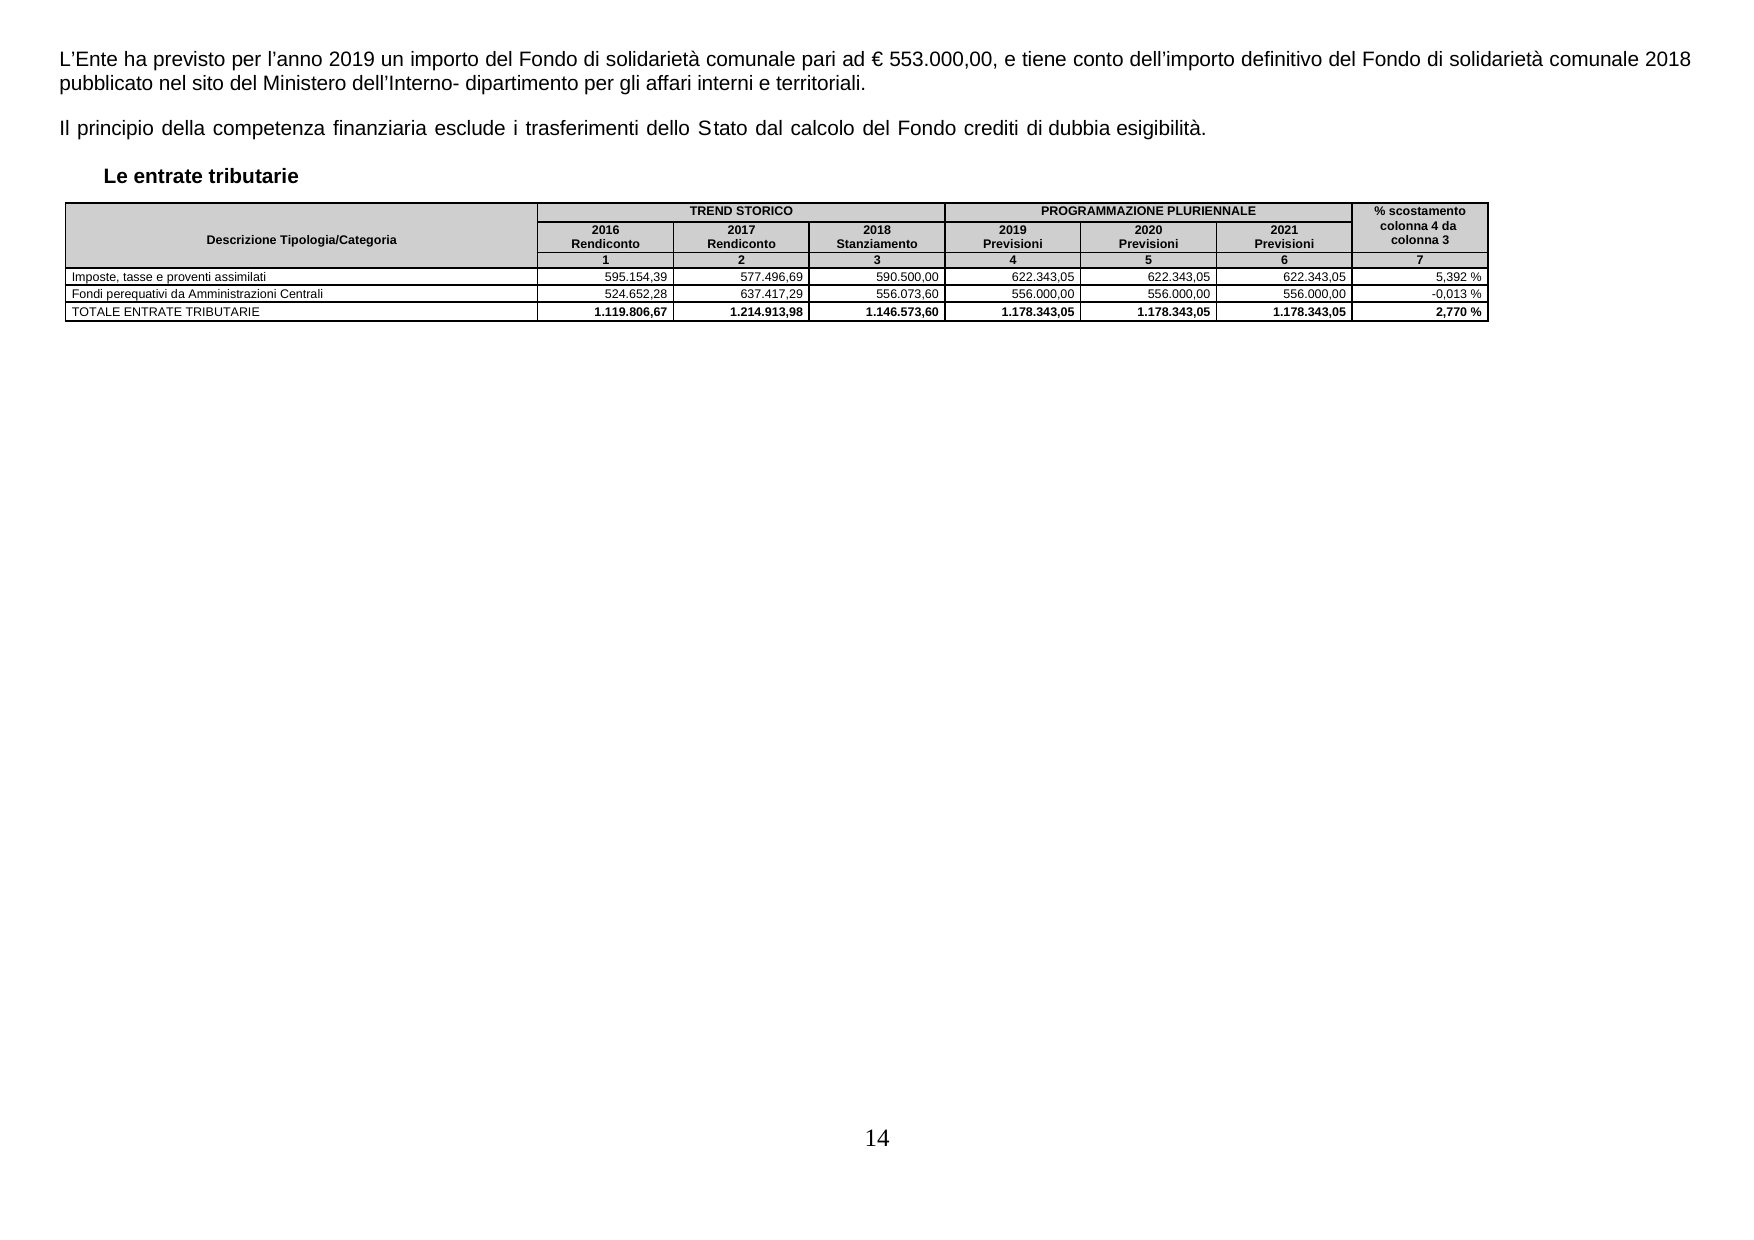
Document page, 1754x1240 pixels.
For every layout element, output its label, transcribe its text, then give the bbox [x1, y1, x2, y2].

table_cell 2021 Previsioni [1217, 223, 1351, 251]
table_cell 2016 Rendiconto [538, 223, 673, 251]
table_cell 556.000,00 [1217, 286, 1351, 301]
table_cell 590.500,00 [810, 269, 944, 284]
table_cell 2017 Rendiconto [674, 223, 808, 251]
table_cell 1.119.806,67 [538, 303, 673, 320]
table_cell 6 [1217, 253, 1351, 267]
table_cell TOTALE ENTRATE TRIBUTARIE [66, 303, 537, 320]
table_cell 622.343,05 [1081, 269, 1216, 284]
table_cell 4 [946, 253, 1080, 267]
table_cell 2,770 % [1353, 303, 1487, 320]
table_cell 637.417,29 [674, 286, 808, 301]
table_cell 5,392 % [1353, 269, 1487, 284]
table_cell Imposte, tasse e proventi assimilati [66, 269, 537, 284]
text L’Ente ha previsto per l’anno 2019 un importo del Fondo di solidarietà comunale pari ad € 553.000,00, e tiene conto dell’importo definitivo del Fondo di solidarietà comunale 2018 pubblicato nel sito del Ministero dell’Interno- dipartimento per gli affari interni e territoriali. [59, 47, 1694, 95]
table_cell 1.178.343,05 [946, 303, 1080, 320]
table_header Descrizione Tipologia/Categoria [66, 204, 537, 267]
table_cell -0,013 % [1353, 286, 1487, 301]
table_header PROGRAMMAZIONE PLURIENNALE [946, 204, 1351, 221]
table_cell 1.178.343,05 [1081, 303, 1216, 320]
table_cell 556.073,60 [810, 286, 944, 301]
table_cell 1 [538, 253, 673, 267]
table_cell Fondi perequativi da Amministrazioni Centrali [66, 286, 537, 301]
table_cell 622.343,05 [1217, 269, 1351, 284]
table_cell 2019 Previsioni [946, 223, 1080, 251]
table_cell 622.343,05 [946, 269, 1080, 284]
table_cell 524.652,28 [538, 286, 673, 301]
table_header TREND STORICO [538, 204, 944, 221]
table_cell 1.146.573,60 [810, 303, 944, 320]
table_header % scostamento colonna 4 da colonna 3 [1353, 204, 1487, 251]
table_cell 7 [1353, 253, 1487, 267]
text Le entrate tributarie [103, 164, 1665, 188]
table_cell 556.000,00 [946, 286, 1080, 301]
table_cell 3 [810, 253, 944, 267]
table_cell 1.178.343,05 [1217, 303, 1351, 320]
text Il principio della competenza finanziaria esclude i trasferimenti dello Stato dal calcolo del Fondo crediti di dubbia esigibilità. [59, 116, 1694, 140]
table_cell 2018 Stanziamento [810, 223, 944, 251]
table_cell 577.496,69 [674, 269, 808, 284]
table_cell 556.000,00 [1081, 286, 1216, 301]
table_cell 2 [674, 253, 808, 267]
table_cell 595.154,39 [538, 269, 673, 284]
table_cell 5 [1081, 253, 1216, 267]
table_cell 2020 Previsioni [1081, 223, 1216, 251]
table_cell 1.214.913,98 [674, 303, 808, 320]
